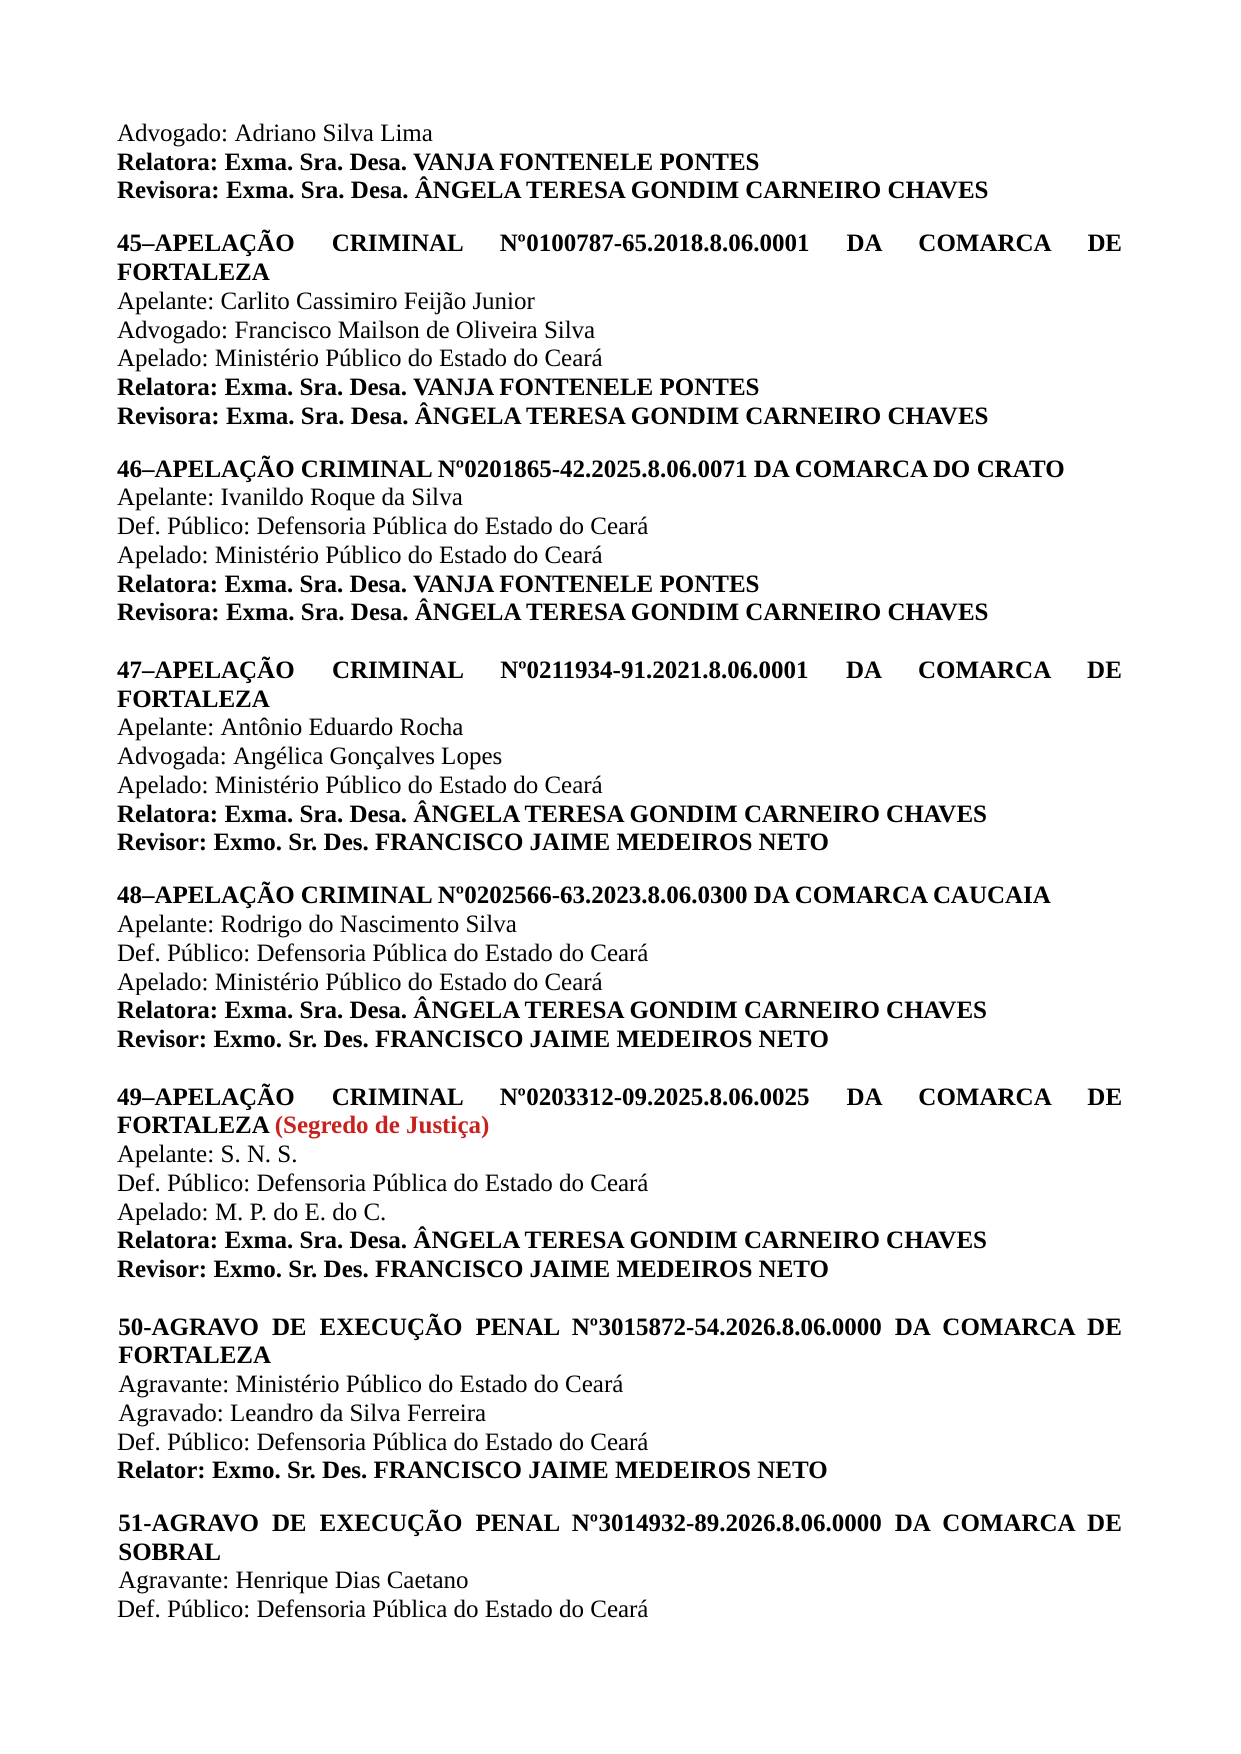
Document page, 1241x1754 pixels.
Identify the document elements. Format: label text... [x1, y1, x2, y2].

text Relatora: Exma. Sra. Desa. ÂNGELA TERESA GONDIM CARNEIRO CHAVES [117, 995, 1122, 1024]
text Apelado: Ministério Público do Estado do Ceará [117, 967, 1122, 995]
text Def. Público: Defensoria Pública do Estado do Ceará [117, 1594, 1122, 1623]
text Apelante: Ivanildo Roque da Silva [117, 482, 1122, 511]
text Revisor: Exmo. Sr. Des. FRANCISCO JAIME MEDEIROS NETO [117, 827, 1122, 856]
text Advogado: Adriano Silva Lima [117, 118, 1122, 147]
text Relatora: Exma. Sra. Desa. ÂNGELA TERESA GONDIM CARNEIRO CHAVES [117, 799, 1122, 827]
text Revisor: Exmo. Sr. Des. FRANCISCO JAIME MEDEIROS NETO [117, 1024, 1122, 1053]
text Relatora: Exma. Sra. Desa. ÂNGELA TERESA GONDIM CARNEIRO CHAVES [117, 1225, 1122, 1254]
text 46–APELAÇÃO CRIMINAL Nº0201865-42.2025.8.06.0071 DA COMARCA DO CRATO [117, 454, 1122, 482]
text Advogada: Angélica Gonçalves Lopes [117, 741, 1122, 770]
text Revisora: Exma. Sra. Desa. ÂNGELA TERESA GONDIM CARNEIRO CHAVES [117, 401, 1122, 430]
text Apelante: S. N. S. [117, 1139, 1122, 1168]
text Apelado: Ministério Público do Estado do Ceará [117, 770, 1122, 799]
text Apelante: Antônio Eduardo Rocha [117, 712, 1122, 741]
text Apelado: Ministério Público do Estado do Ceará [117, 343, 1122, 372]
text Revisora: Exma. Sra. Desa. ÂNGELA TERESA GONDIM CARNEIRO CHAVES [117, 597, 1122, 626]
text 45–APELAÇÃO CRIMINAL Nº0100787-65.2018.8.06.0001 DA COMARCA DE FORTALEZA [117, 228, 1122, 286]
text Def. Público: Defensoria Pública do Estado do Ceará [117, 511, 1122, 540]
text Relatora: Exma. Sra. Desa. VANJA FONTENELE PONTES [117, 372, 1122, 401]
text Relatora: Exma. Sra. Desa. VANJA FONTENELE PONTES [117, 569, 1122, 597]
text Apelado: Ministério Público do Estado do Ceará [117, 540, 1122, 569]
text Relatora: Exma. Sra. Desa. VANJA FONTENELE PONTES [117, 147, 1122, 176]
text Agravante: Ministério Público do Estado do Ceará [118, 1369, 1122, 1398]
text Agravado: Leandro da Silva Ferreira [118, 1398, 1122, 1427]
text 48–APELAÇÃO CRIMINAL Nº0202566-63.2023.8.06.0300 DA COMARCA CAUCAIA [117, 880, 1122, 909]
text Advogado: Francisco Mailson de Oliveira Silva [117, 315, 1122, 343]
text Def. Público: Defensoria Pública do Estado do Ceará [117, 1427, 1122, 1455]
text Apelante: Rodrigo do Nascimento Silva [117, 909, 1122, 938]
text 51-AGRAVO DE EXECUÇÃO PENAL Nº3014932-89.2026.8.06.0000 DA COMARCA DE SOBRAL [118, 1508, 1122, 1566]
text Apelante: Carlito Cassimiro Feijão Junior [117, 286, 1122, 315]
text Agravante: Henrique Dias Caetano [118, 1566, 1122, 1594]
text Apelado: M. P. do E. do C. [117, 1197, 1122, 1225]
text Def. Público: Defensoria Pública do Estado do Ceará [117, 1168, 1122, 1197]
text 47–APELAÇÃO CRIMINAL Nº0211934-91.2021.8.06.0001 DA COMARCA DE FORTALEZA [117, 655, 1122, 712]
text 50-AGRAVO DE EXECUÇÃO PENAL Nº3015872-54.2026.8.06.0000 DA COMARCA DE FORTALEZA [118, 1312, 1122, 1369]
text 49–APELAÇÃO CRIMINAL Nº0203312-09.2025.8.06.0025 DA COMARCA DE FORTALEZA (Segredo de Justiça) [117, 1082, 1122, 1139]
text Revisora: Exma. Sra. Desa. ÂNGELA TERESA GONDIM CARNEIRO CHAVES [117, 176, 1122, 204]
text Relator: Exmo. Sr. Des. FRANCISCO JAIME MEDEIROS NETO [117, 1455, 1122, 1484]
text Revisor: Exmo. Sr. Des. FRANCISCO JAIME MEDEIROS NETO [117, 1254, 1122, 1283]
text Def. Público: Defensoria Pública do Estado do Ceará [117, 938, 1122, 967]
